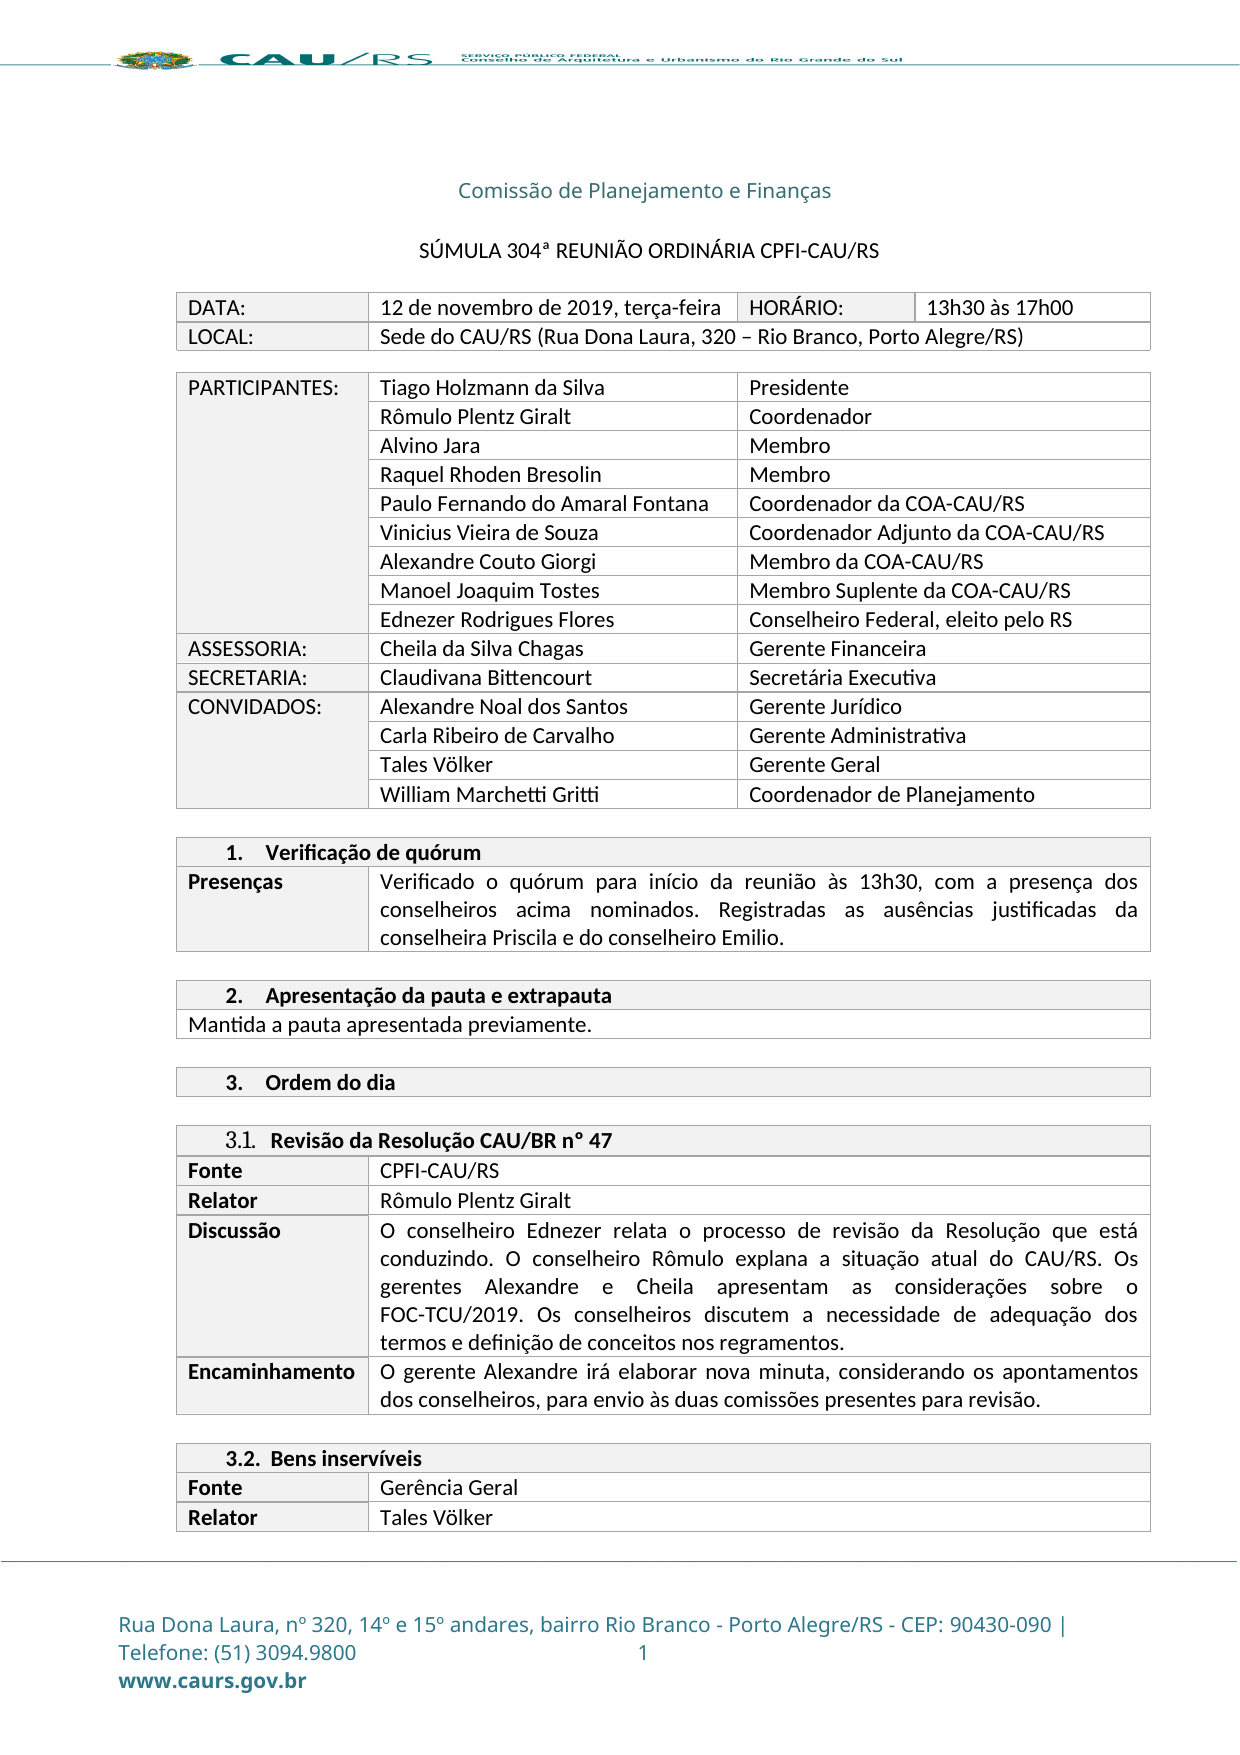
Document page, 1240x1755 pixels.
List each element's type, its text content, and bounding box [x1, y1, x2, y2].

table_cell Tiago Holzmann da Silva [369, 373, 737, 401]
table_cell Membro [738, 431, 1150, 459]
table_cell Fonte [177, 1157, 368, 1185]
table_cell Raquel Rhoden Bresolin [369, 460, 737, 488]
table_header DATA: [177, 293, 368, 321]
table_cell Presenças [177, 867, 368, 951]
table_cell Revisão da Resolução CAU/BR nº 47 [177, 1126, 1150, 1155]
table_cell Gerente Administrativa [738, 722, 1150, 749]
table_cell Tales Völker [369, 1502, 1150, 1531]
table_cell O conselheiro Ednezer relata o processo de revisão da Resolução que está conduzindo. O conselheiro Rômulo explana a situação atual do CAU/RS. Os gerentes Alexandre e Cheila apresentam as considerações sobre o FOC-TCU/2019. Os conselheiros discutem a necessidade de adequação dos termos e definição de conceitos nos regramentos. [369, 1215, 1150, 1356]
table_cell SECRETARIA: [177, 664, 368, 691]
table_cell Rômulo Plentz Giralt [369, 1186, 1150, 1214]
table_cell [369, 952, 1150, 980]
table_cell [369, 1039, 1150, 1067]
table_cell O gerente Alexandre irá elaborar nova minuta, considerando os apontamentos dos conselheiros, para envio às duas comissões presentes para revisão. [369, 1357, 1150, 1413]
table_cell Vinicius Vieira de Souza [369, 518, 737, 546]
table_cell Verificado o quórum para início da reunião às 13h30, com a presença dos conselheiros acima nominados. Registradas as ausências justificadas da conselheira Priscila e do conselheiro Emilio. [369, 867, 1150, 951]
table_cell Carla Ribeiro de Carvalho [369, 722, 737, 749]
table_cell [369, 1415, 1150, 1443]
table_cell William Marchetti Gritti [369, 780, 737, 808]
table_cell Fonte [177, 1473, 368, 1501]
table_cell [177, 1097, 369, 1125]
table_cell Gerência Geral [369, 1473, 1150, 1501]
table_cell Gerente Geral [738, 751, 1150, 779]
table_cell [177, 1039, 369, 1067]
table_cell Ednezer Rodrigues Flores [369, 605, 737, 633]
table_cell Apresentação da pauta e extrapauta [177, 981, 1150, 1009]
table_cell Mantida a pauta apresentada previamente. [177, 1010, 1150, 1038]
table_cell [177, 952, 369, 980]
table_cell Gerente Financeira [738, 634, 1150, 662]
table_cell Encaminhamento [177, 1358, 368, 1413]
table_cell Coordenador da COA-CAU/RS [738, 489, 1150, 517]
table_cell Coordenador [738, 402, 1150, 430]
table_cell Verificação de quórum [177, 838, 1150, 866]
table_cell Alvino Jara [369, 431, 737, 459]
table_cell [177, 809, 1150, 837]
table_cell [177, 1415, 369, 1443]
table_cell Relator [177, 1503, 368, 1531]
table_cell Coordenador Adjunto da COA-CAU/RS [738, 518, 1150, 546]
table_cell Claudivana Bittencourt [369, 664, 737, 691]
table_cell Relator [177, 1186, 368, 1214]
table_cell Sede do CAU/RS (Rua Dona Laura, 320 – Rio Branco, Porto Alegre/RS) [369, 323, 1150, 350]
table_cell Bens inservíveis [177, 1444, 1150, 1472]
table_header 13h30 às 17h00 [916, 293, 1150, 321]
table_cell Membro da COA-CAU/RS [738, 547, 1150, 575]
table_cell Membro Suplente da COA-CAU/RS [738, 576, 1150, 604]
table_cell Alexandre Noal dos Santos [369, 693, 737, 721]
table_header HORÁRIO: [738, 293, 914, 321]
table_cell CPFI-CAU/RS [369, 1157, 1150, 1185]
table_cell Cheila da Silva Chagas [369, 634, 737, 662]
table_cell [177, 351, 1150, 372]
table_cell Tales Völker [369, 751, 737, 779]
table_cell CONVIDADOS: [177, 693, 368, 808]
table_cell Alexandre Couto Giorgi [369, 547, 737, 575]
table_cell Conselheiro Federal, eleito pelo RS [738, 605, 1150, 633]
table_cell PARTICIPANTES: [177, 373, 368, 633]
table_header 12 de novembro de 2019, terça-feira [369, 293, 737, 321]
table_cell ASSESSORIA: [177, 634, 368, 662]
table_cell Secretária Executiva [738, 664, 1150, 691]
table_cell Rômulo Plentz Giralt [369, 402, 737, 430]
table_cell Gerente Jurídico [738, 693, 1150, 721]
table_cell Membro [738, 460, 1150, 488]
table_cell Discussão [177, 1216, 368, 1356]
text SÚMULA 304ª REUNIÃO ORDINÁRIA CPFI-CAU/RS [177, 236, 1121, 264]
table_cell LOCAL: [177, 323, 368, 350]
table_cell Presidente [738, 373, 1150, 401]
table_cell Manoel Joaquim Tostes [369, 576, 737, 604]
table_cell Coordenador de Planejamento [738, 780, 1150, 808]
table_cell Ordem do dia [177, 1068, 1150, 1096]
table_cell Paulo Fernando do Amaral Fontana [369, 489, 737, 517]
table_cell [369, 1097, 1150, 1125]
